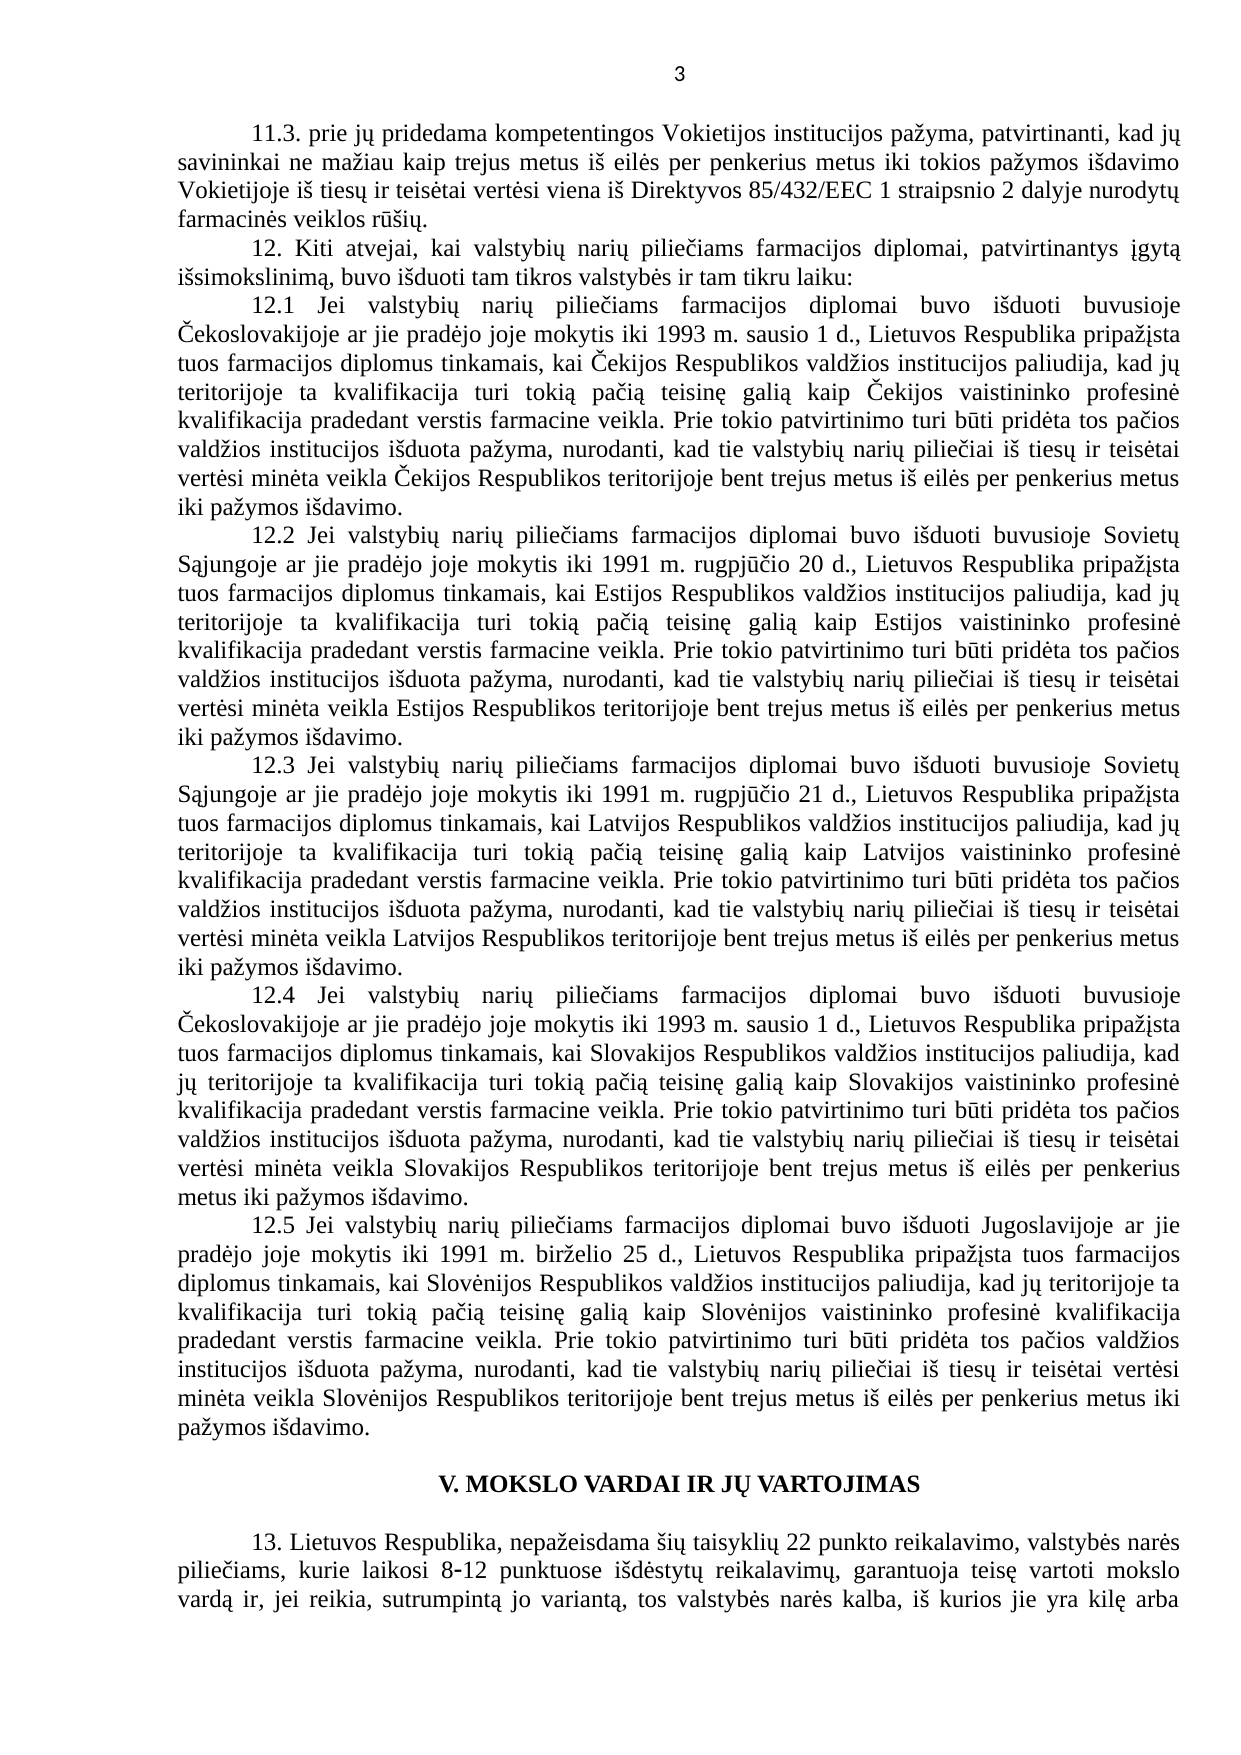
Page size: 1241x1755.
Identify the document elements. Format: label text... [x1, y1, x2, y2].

text 12.4 Jei valstybių narių piliečiams farmacijos diplomai buvo išduoti buvusioje Čekoslovakijoje ar jie pradėjo joje mokytis iki 1993 m. sausio 1 d., Lietuvos Respublika pripažįsta tuos farmacijos diplomus tinkamais, kai Slovakijos Respublikos valdžios institucijos paliudija, kad jų teritorijoje ta kvalifikacija turi tokią pačią teisinę galią kaip Slovakijos vaistininko profesinė kvalifikacija pradedant verstis farmacine veikla. Prie tokio patvirtinimo turi būti pridėta tos pačios valdžios institucijos išduota pažyma, nurodanti, kad tie valstybių narių piliečiai iš tiesų ir teisėtai vertėsi minėta veikla Slovakijos Respublikos teritorijoje bent trejus metus iš eilės per penkerius metus iki pažymos išdavimo. [177, 981, 1181, 1211]
text 13. Lietuvos Respublika, nepažeisdama šių taisyklių 22 punkto reikalavimo, valstybės narės piliečiams, kurie laikosi 812 punktuose išdėstytų reikalavimų, garantuoja teisę vartoti mokslo vardą ir, jei reikia, sutrumpintą jo variantą, tos valstybės narės kalba, iš kurios jie yra kilę arba [177, 1527, 1181, 1613]
text 12.3 Jei valstybių narių piliečiams farmacijos diplomai buvo išduoti buvusioje Sovietų Sąjungoje ar jie pradėjo joje mokytis iki 1991 m. rugpjūčio 21 d., Lietuvos Respublika pripažįsta tuos farmacijos diplomus tinkamais, kai Latvijos Respublikos valdžios institucijos paliudija, kad jų teritorijoje ta kvalifikacija turi tokią pačią teisinę galią kaip Latvijos vaistininko profesinė kvalifikacija pradedant verstis farmacine veikla. Prie tokio patvirtinimo turi būti pridėta tos pačios valdžios institucijos išduota pažyma, nurodanti, kad tie valstybių narių piliečiai iš tiesų ir teisėtai vertėsi minėta veikla Latvijos Respublikos teritorijoje bent trejus metus iš eilės per penkerius metus iki pažymos išdavimo. [177, 751, 1181, 981]
text 12. Kiti atvejai, kai valstybių narių piliečiams farmacijos diplomai, patvirtinantys įgytą išsimokslinimą, buvo išduoti tam tikros valstybės ir tam tikru laiku: [177, 233, 1181, 291]
text 11.3. prie jų pridedama kompetentingos Vokietijos institucijos pažyma, patvirtinanti, kad jų savininkai ne mažiau kaip trejus metus iš eilės per penkerius metus iki tokios pažymos išdavimo Vokietijoje iš tiesų ir teisėtai vertėsi viena iš Direktyvos 85/432/EEC 1 straipsnio 2 dalyje nurodytų farmacinės veiklos rūšių. [177, 118, 1181, 233]
text 12.5 jei valstybių narių piliečiams farmacijos diplomai buvo išduoti Jugoslavijoje ar jie pradėjo joje mokytis iki 1991 m. birželio 25 d., Lietuvos Respublika pripažįsta tuos farmacijos diplomus tinkamais, kai Slovėnijos Respublikos valdžios institucijos paliudija, kad jų teritorijoje ta kvalifikacija turi tokią pačią teisinę galią kaip Slovėnijos vaistininko profesinė kvalifikacija pradedant verstis farmacine veikla. Prie tokio patvirtinimo turi būti pridėta tos pačios valdžios institucijos išduota pažyma, nurodanti, kad tie valstybių narių piliečiai iš tiesų ir teisėtai vertėsi minėta veikla Slovėnijos Respublikos teritorijoje bent trejus metus iš eilės per penkerius metus iki pažymos išdavimo. [177, 1211, 1181, 1441]
text V. MOKSLO VARDAI IR JŲ VARTOJIMAS [177, 1469, 1181, 1498]
text 12.1 Jei valstybių narių piliečiams farmacijos diplomai buvo išduoti buvusioje Čekoslovakijoje ar jie pradėjo joje mokytis iki 1993 m. sausio 1 d., Lietuvos Respublika pripažįsta tuos farmacijos diplomus tinkamais, kai Čekijos Respublikos valdžios institucijos paliudija, kad jų teritorijoje ta kvalifikacija turi tokią pačią teisinę galią kaip Čekijos vaistininko profesinė kvalifikacija pradedant verstis farmacine veikla. Prie tokio patvirtinimo turi būti pridėta tos pačios valdžios institucijos išduota pažyma, nurodanti, kad tie valstybių narių piliečiai iš tiesų ir teisėtai vertėsi minėta veikla Čekijos Respublikos teritorijoje bent trejus metus iš eilės per penkerius metus iki pažymos išdavimo. [177, 291, 1181, 521]
text 12.2 Jei valstybių narių piliečiams farmacijos diplomai buvo išduoti buvusioje Sovietų Sąjungoje ar jie pradėjo joje mokytis iki 1991 m. rugpjūčio 20 d., Lietuvos Respublika pripažįsta tuos farmacijos diplomus tinkamais, kai Estijos Respublikos valdžios institucijos paliudija, kad jų teritorijoje ta kvalifikacija turi tokią pačią teisinę galią kaip Estijos vaistininko profesinė kvalifikacija pradedant verstis farmacine veikla. Prie tokio patvirtinimo turi būti pridėta tos pačios valdžios institucijos išduota pažyma, nurodanti, kad tie valstybių narių piliečiai iš tiesų ir teisėtai vertėsi minėta veikla Estijos Respublikos teritorijoje bent trejus metus iš eilės per penkerius metus iki pažymos išdavimo. [177, 521, 1181, 751]
